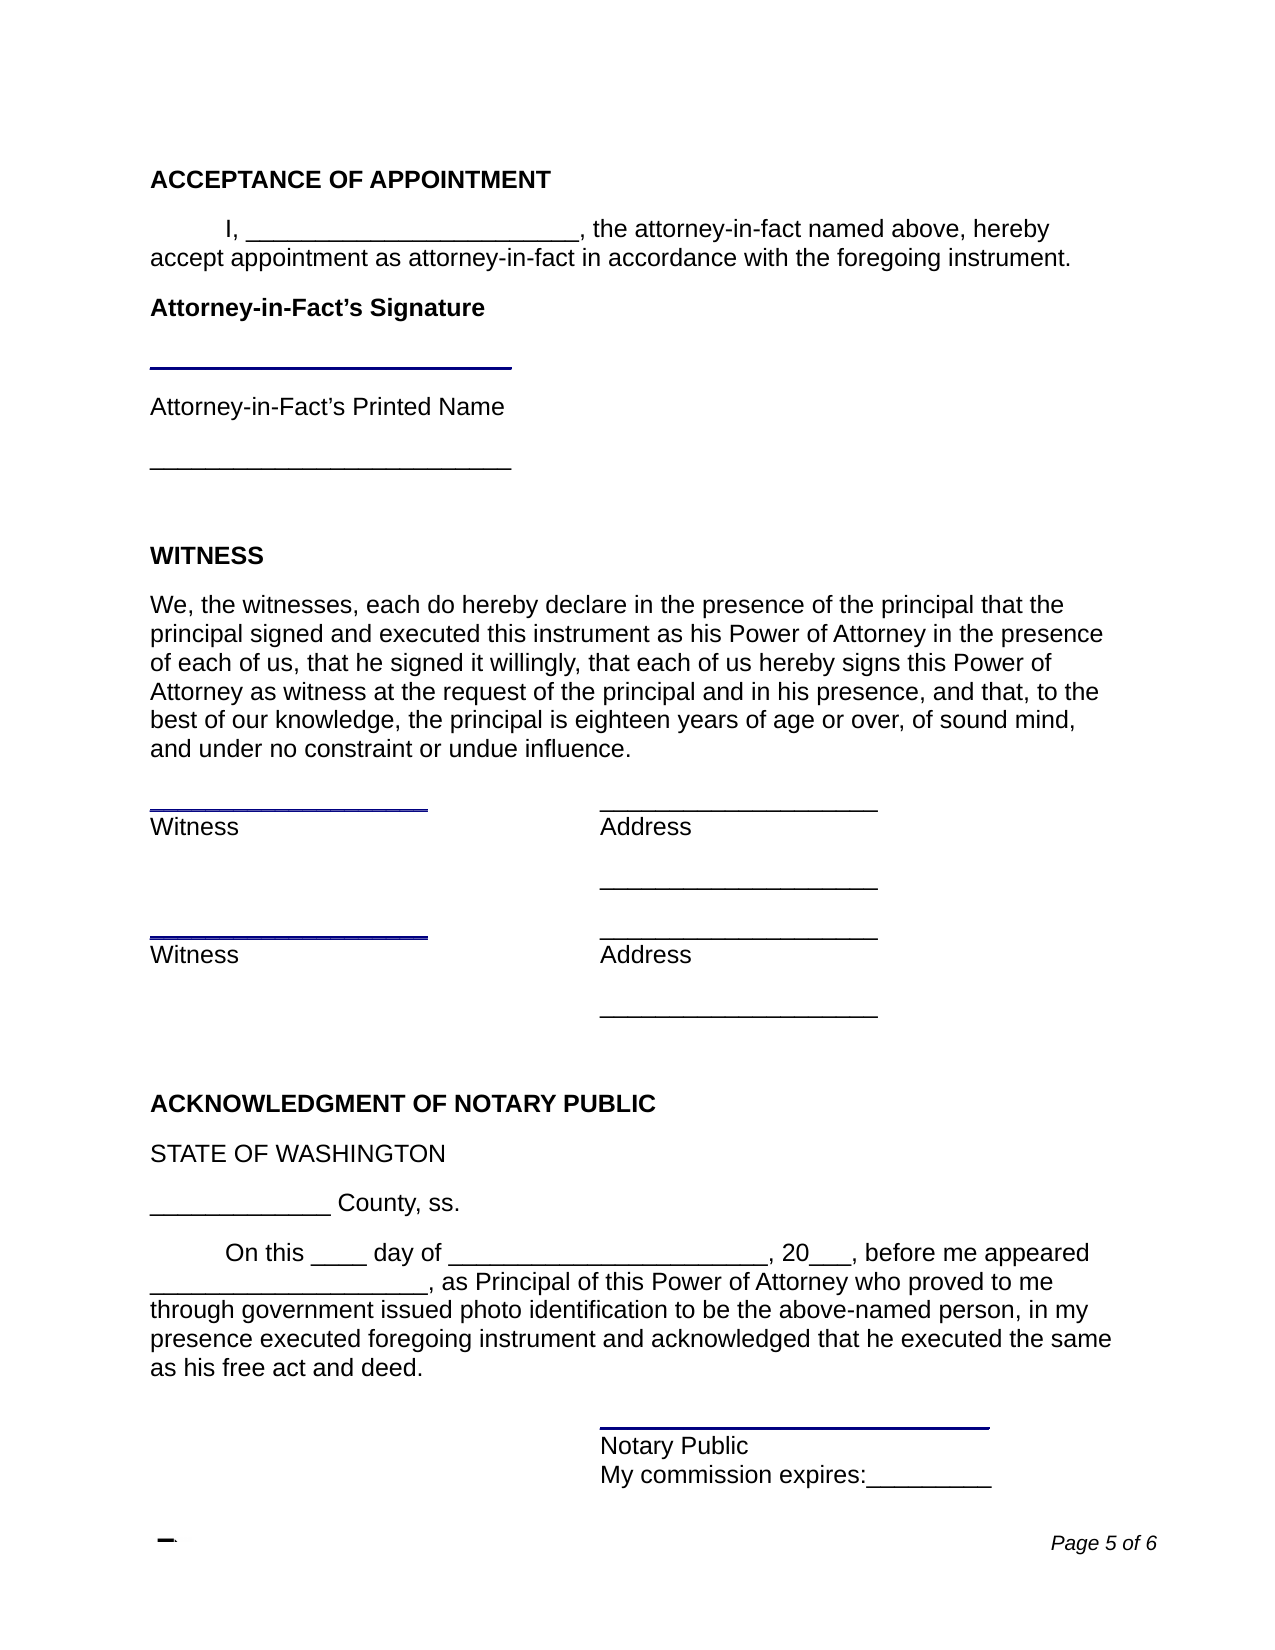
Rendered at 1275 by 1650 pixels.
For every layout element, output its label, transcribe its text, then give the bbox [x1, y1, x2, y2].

text We, the witnesses, each do hereby declare in the presence of the principal that the principal signed and executed this instrument as his Power of Attorney in the presence of each of us, that he signed it willingly, that each of us hereby signs this Power of Attorney as witness at the request of the principal and in his presence, and that, to the best of our knowledge, the principal is eighteen years of age or over, of sound mind, and under no constraint or undue influence. [150, 590, 1125, 763]
text On this ____ day of _______________________, 20___, before me appeared ____________________, as Principal of this Power of Attorney who proved to me through government issued photo identification to be the above-named person, in my presence executed foregoing instrument and acknowledged that he executed the same as his free act and deed. [150, 1238, 1125, 1381]
text ____________________ ____________________ Witness Address [150, 911, 1125, 969]
text ____________________ ____________________ Witness Address [150, 783, 1125, 841]
text ____________________ [150, 990, 1125, 1018]
text __________________________ [150, 441, 1125, 470]
text ACKNOWLEDGMENT OF NOTARY PUBLIC [150, 1089, 1125, 1118]
text ____________________________ Notary Public My commission expires:_________ [150, 1402, 1125, 1488]
text STATE OF WASHINGTON [150, 1138, 1125, 1167]
text ACCEPTANCE OF APPOINTMENT [150, 165, 1125, 193]
text WITNESS [150, 541, 1125, 569]
text __________________________ [150, 342, 1125, 371]
text Attorney-in-Fact’s Signature [150, 293, 1125, 321]
text ____________________ [150, 862, 1125, 891]
text _____________ County, ss. [150, 1188, 1125, 1217]
text Attorney-in-Fact’s Printed Name [150, 392, 1125, 421]
text I, ________________________, the attorney-in-fact named above, hereby accept appointment as attorney-in-fact in accordance with the foregoing instrument. [150, 214, 1125, 272]
